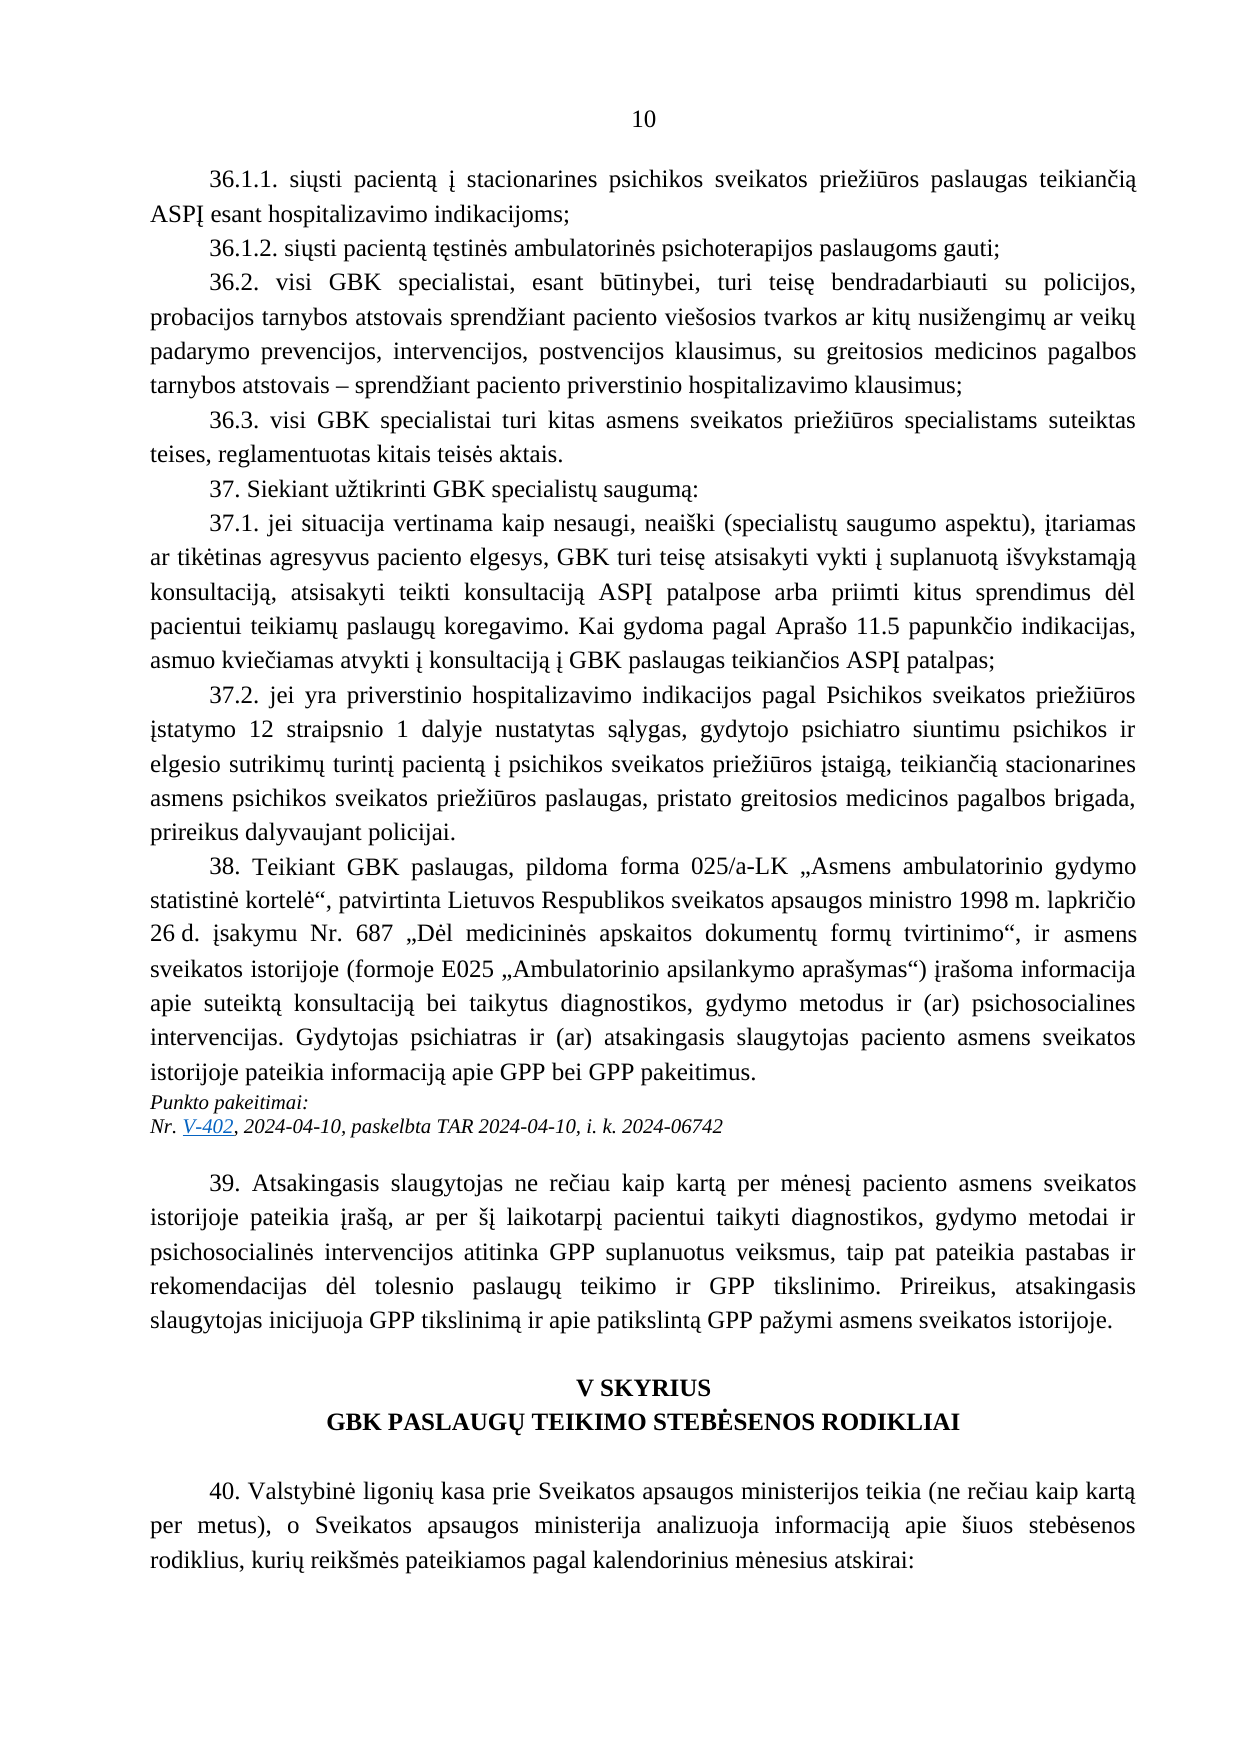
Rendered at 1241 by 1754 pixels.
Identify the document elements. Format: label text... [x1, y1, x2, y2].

text Nr. V-402, 2024-04-10, paskelbta TAR 2024-04-10, i. k. 2024-06742 [150, 1114, 1137, 1138]
text 36.1.1. siųsti pacientą į stacionarines psichikos sveikatos priežiūros paslaugas teikiančią ASPĮ esant hospitalizavimo indikacijoms; [150, 163, 1137, 227]
text V SKYRIUS [150, 1372, 1137, 1402]
text 37.1. jei situacija vertinama kaip nesaugi, neaiški (specialistų saugumo aspektu), įtariamas ar tikėtinas agresyvus paciento elgesys, GBK turi teisę atsisakyti vykti į suplanuotą išvykstamąją konsultaciją, atsisakyti teikti konsultaciją ASPĮ patalpose arba priimti kitus sprendimus dėl pacientui teikiamų paslaugų koregavimo. Kai gydoma pagal Aprašo 11.5 papunkčio indikacijas, asmuo kviečiamas atvykti į konsultaciją į GBK paslaugas teikiančios ASPĮ patalpas; [150, 507, 1137, 674]
text GBK PASLAUGŲ TEIKIMO STEBĖSENOS RODIKLIAI [150, 1406, 1137, 1436]
text 37.2. jei yra priverstinio hospitalizavimo indikacijos pagal Psichikos sveikatos priežiūros įstatymo 12 straipsnio 1 dalyje nustatytas sąlygas, gydytojo psichiatro siuntimu psichikos ir elgesio sutrikimų turintį pacientą į psichikos sveikatos priežiūros įstaigą, teikiančią stacionarines asmens psichikos sveikatos priežiūros paslaugas, pristato greitosios medicinos pagalbos brigada, prireikus dalyvaujant policijai. [150, 679, 1137, 846]
text 38. Teikiant GBK paslaugas, pildoma forma 025/a-LK „Asmens ambulatorinio gydymo statistinė kortelė“, patvirtinta Lietuvos Respublikos sveikatos apsaugos ministro 1998 m. lapkričio 26 d. įsakymu Nr. 687 „Dėl medicininės apskaitos dokumentų formų tvirtinimo“, ir asmens sveikatos istorijoje (formoje E025 „Ambulatorinio apsilankymo aprašymas“) įrašoma informacija apie suteiktą konsultaciją bei taikytus diagnostikos, gydymo metodus ir (ar) psichosocialines intervencijas. Gydytojas psichiatras ir (ar) atsakingasis slaugytojas paciento asmens sveikatos istorijoje pateikia informaciją apie GPP bei GPP pakeitimus. [150, 851, 1137, 1086]
text 36.1.2. siųsti pacientą tęstinės ambulatorinės psichoterapijos paslaugoms gauti; [150, 232, 1137, 262]
text 37. Siekiant užtikrinti GBK specialistų saugumą: [150, 473, 1137, 502]
text 39. Atsakingasis slaugytojas ne rečiau kaip kartą per mėnesį paciento asmens sveikatos istorijoje pateikia įrašą, ar per šį laikotarpį pacientui taikyti diagnostikos, gydymo metodai ir psichosocialinės intervencijos atitinka GPP suplanuotus veiksmus, taip pat pateikia pastabas ir rekomendacijas dėl tolesnio paslaugų teikimo ir GPP tikslinimo. Prireikus, atsakingasis slaugytojas inicijuoja GPP tikslinimą ir apie patikslintą GPP pažymi asmens sveikatos istorijoje. [150, 1167, 1137, 1334]
text 36.3. visi GBK specialistai turi kitas asmens sveikatos priežiūros specialistams suteiktas teises, reglamentuotas kitais teisės aktais. [150, 404, 1137, 468]
text Punkto pakeitimai: [150, 1090, 1137, 1114]
text 36.2. visi GBK specialistai, esant būtinybei, turi teisę bendradarbiauti su policijos, probacijos tarnybos atstovais sprendžiant paciento viešosios tvarkos ar kitų nusižengimų ar veikų padarymo prevencijos, intervencijos, postvencijos klausimus, su greitosios medicinos pagalbos tarnybos atstovais – sprendžiant paciento priverstinio hospitalizavimo klausimus; [150, 266, 1137, 399]
text 40. Valstybinė ligonių kasa prie Sveikatos apsaugos ministerijos teikia (ne rečiau kaip kartą per metus), o Sveikatos apsaugos ministerija analizuoja informaciją apie šiuos stebėsenos rodiklius, kurių reikšmės pateikiamos pagal kalendorinius mėnesius atskirai: [150, 1475, 1137, 1573]
